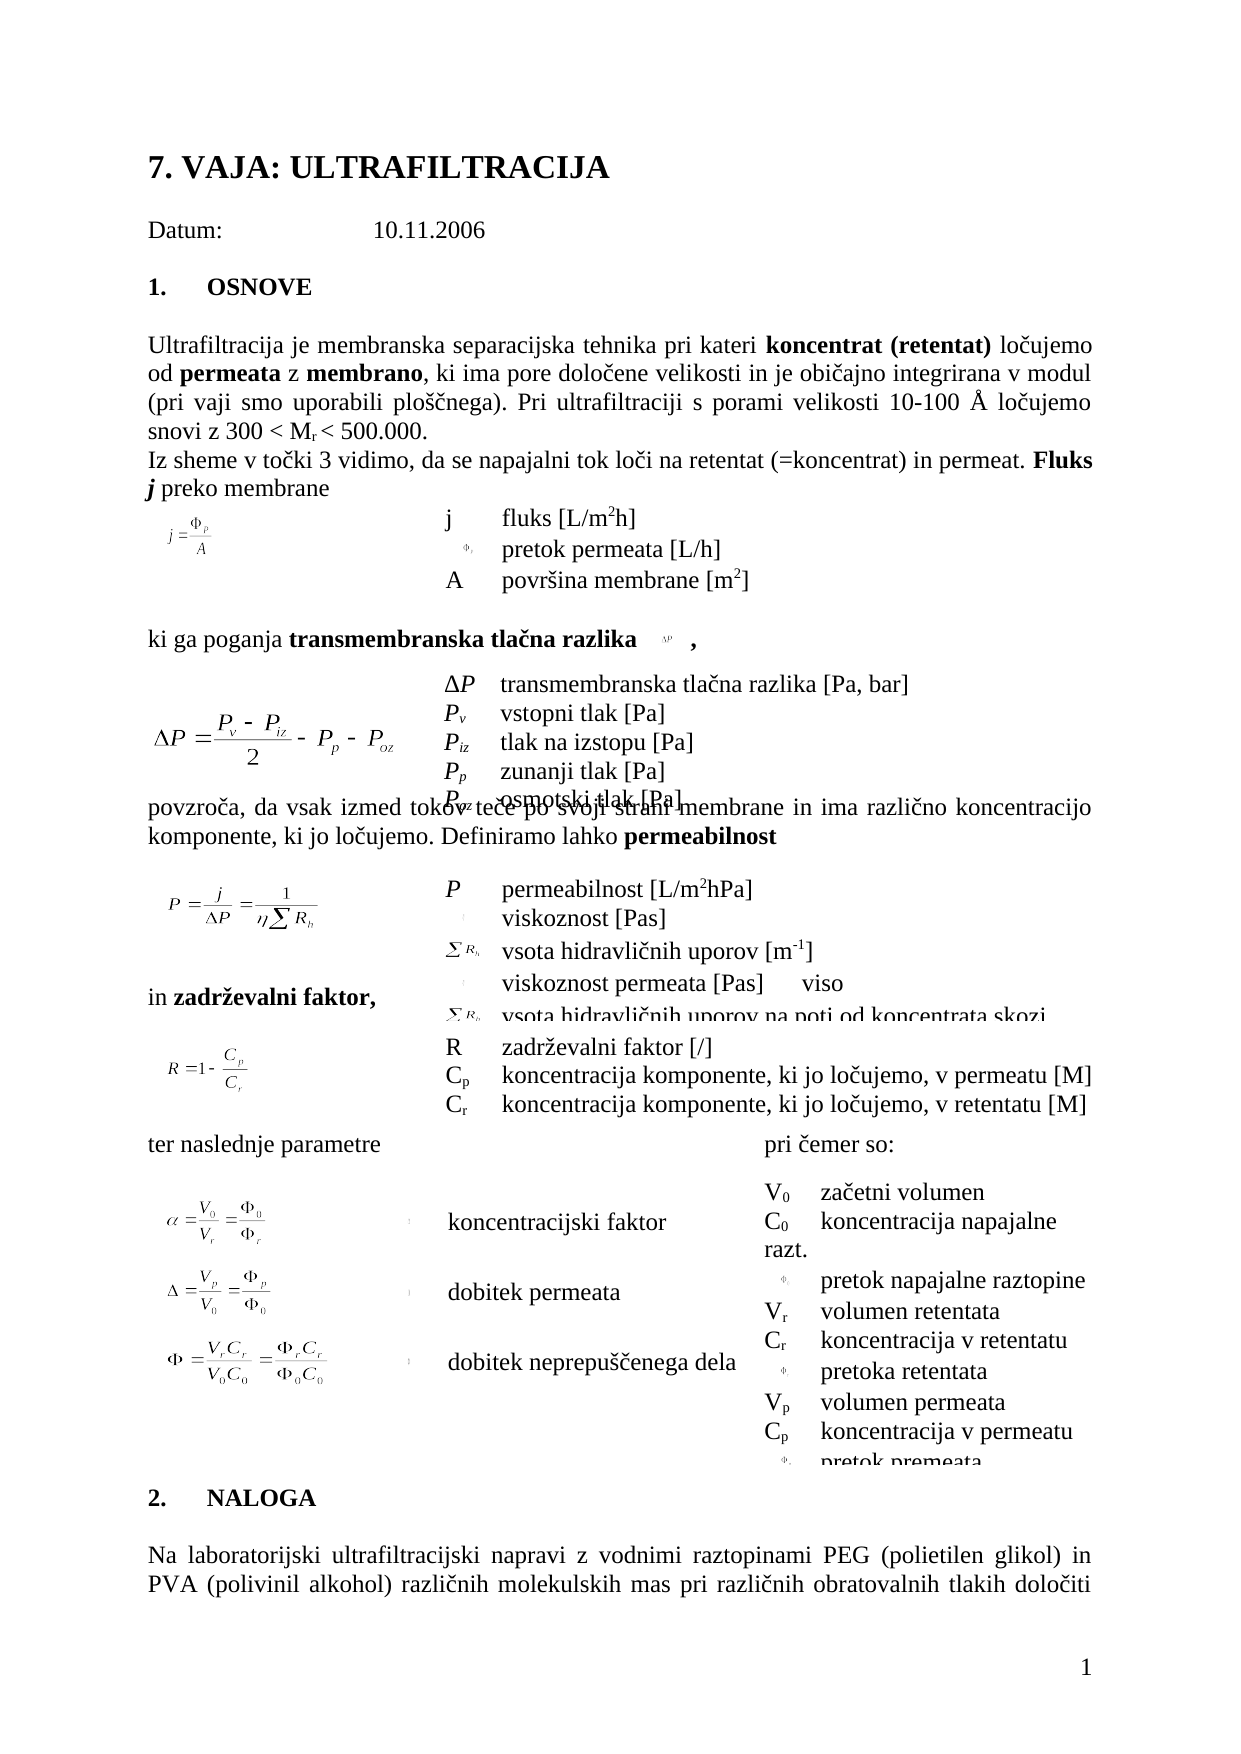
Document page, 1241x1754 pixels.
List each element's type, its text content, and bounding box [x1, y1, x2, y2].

text Iz sheme v točki 3 vidimo, da se napajalni tok loči na retentat (=koncentrat) in permeat. Fluks j preko membrane [148, 445, 1093, 502]
text j fluks [L/m2h] [445, 503, 1102, 532]
text Pp zunanji tlak [Pa] [444, 756, 1101, 784]
text Pv vstopni tlak [Pa] [444, 698, 1101, 727]
text ter naslednje parametre [148, 1129, 764, 1158]
text Cp koncentracija v permeatu [764, 1416, 1106, 1445]
text Cr koncentracija v retentatu [764, 1325, 1106, 1354]
text Na laboratorijski ultrafiltracijski napravi z vodnimi raztopinami PEG (polietilen glikol) in PVA (polivinil alkohol) različnih molekulskih mas pri različnih obratovalnih tlakih določiti [148, 1540, 1093, 1598]
text koncentracijski faktor [148, 1186, 764, 1256]
text A površina membrane [m2] [445, 565, 1102, 594]
list NALOGA [148, 1483, 1093, 1511]
text vsota hidravličnih uporov [m-1] [427, 932, 1102, 968]
list OSNOVE [148, 272, 1093, 301]
text P permeabilnost [L/m2hPa] [427, 874, 1102, 903]
text viskoznost permeata [Pas] viso [427, 968, 1102, 997]
text Piz tlak na izstopu [Pa] [444, 727, 1101, 756]
text C0 koncentracija napajalne razt. [764, 1206, 1106, 1263]
text vsota hidravličnih uporov na poti od koncentrata skozi membrano na stran permeata [m-1] [427, 997, 1102, 1020]
text pretoka retentata [764, 1354, 1106, 1387]
text dobitek neprepuščenega dela [148, 1326, 764, 1396]
text dobitek permeata [148, 1256, 764, 1326]
text Poz osmotski tlak [Pa] [444, 784, 1101, 812]
text pri čemer so: [764, 1129, 1106, 1158]
text pretok permeata [L/h] [445, 532, 1102, 565]
text in zadrževalni faktor, [148, 982, 427, 1011]
text viskoznost [Pas] [427, 903, 1102, 932]
text Vr volumen retentata [764, 1296, 1106, 1325]
text R zadrževalni faktor [/] [445, 1032, 1102, 1061]
text Vp volumen permeata [764, 1387, 1106, 1416]
text pretok premeata [764, 1445, 1106, 1465]
text ki ga poganja transmembranska tlačna razlika , [148, 624, 1093, 653]
text Cp koncentracija komponente, ki jo ločujemo, v permeatu [M] [445, 1061, 1102, 1089]
text Cr koncentracija komponente, ki jo ločujemo, v retentatu [M] [445, 1089, 1102, 1118]
text ΔP transmembranska tlačna razlika [Pa, bar] [444, 669, 1101, 698]
text 7. VAJA: ULTRAFILTRACIJA [148, 148, 1093, 186]
text pretok napajalne raztopine [764, 1263, 1106, 1296]
text povzroča, da vsak izmed tokov teče po svoji strani membrane in ima različno koncentracijo komponente, ki jo ločujemo. Definiramo lahko permeabilnost [148, 792, 1093, 849]
text V0 začetni volumen [764, 1177, 1106, 1206]
text Datum: 10.11.2006 [148, 215, 1093, 243]
text Ultrafiltracija je membranska separacijska tehnika pri kateri koncentrat (retentat) ločujemo od permeata z membrano, ki ima pore določene velikosti in je običajno integrirana v modul (pri vaji smo uporabili ploščnega). Pri ultrafiltraciji s porami velikosti 10-100 Å ločujemo snovi z 300 < Mr < 500.000. [148, 330, 1093, 445]
